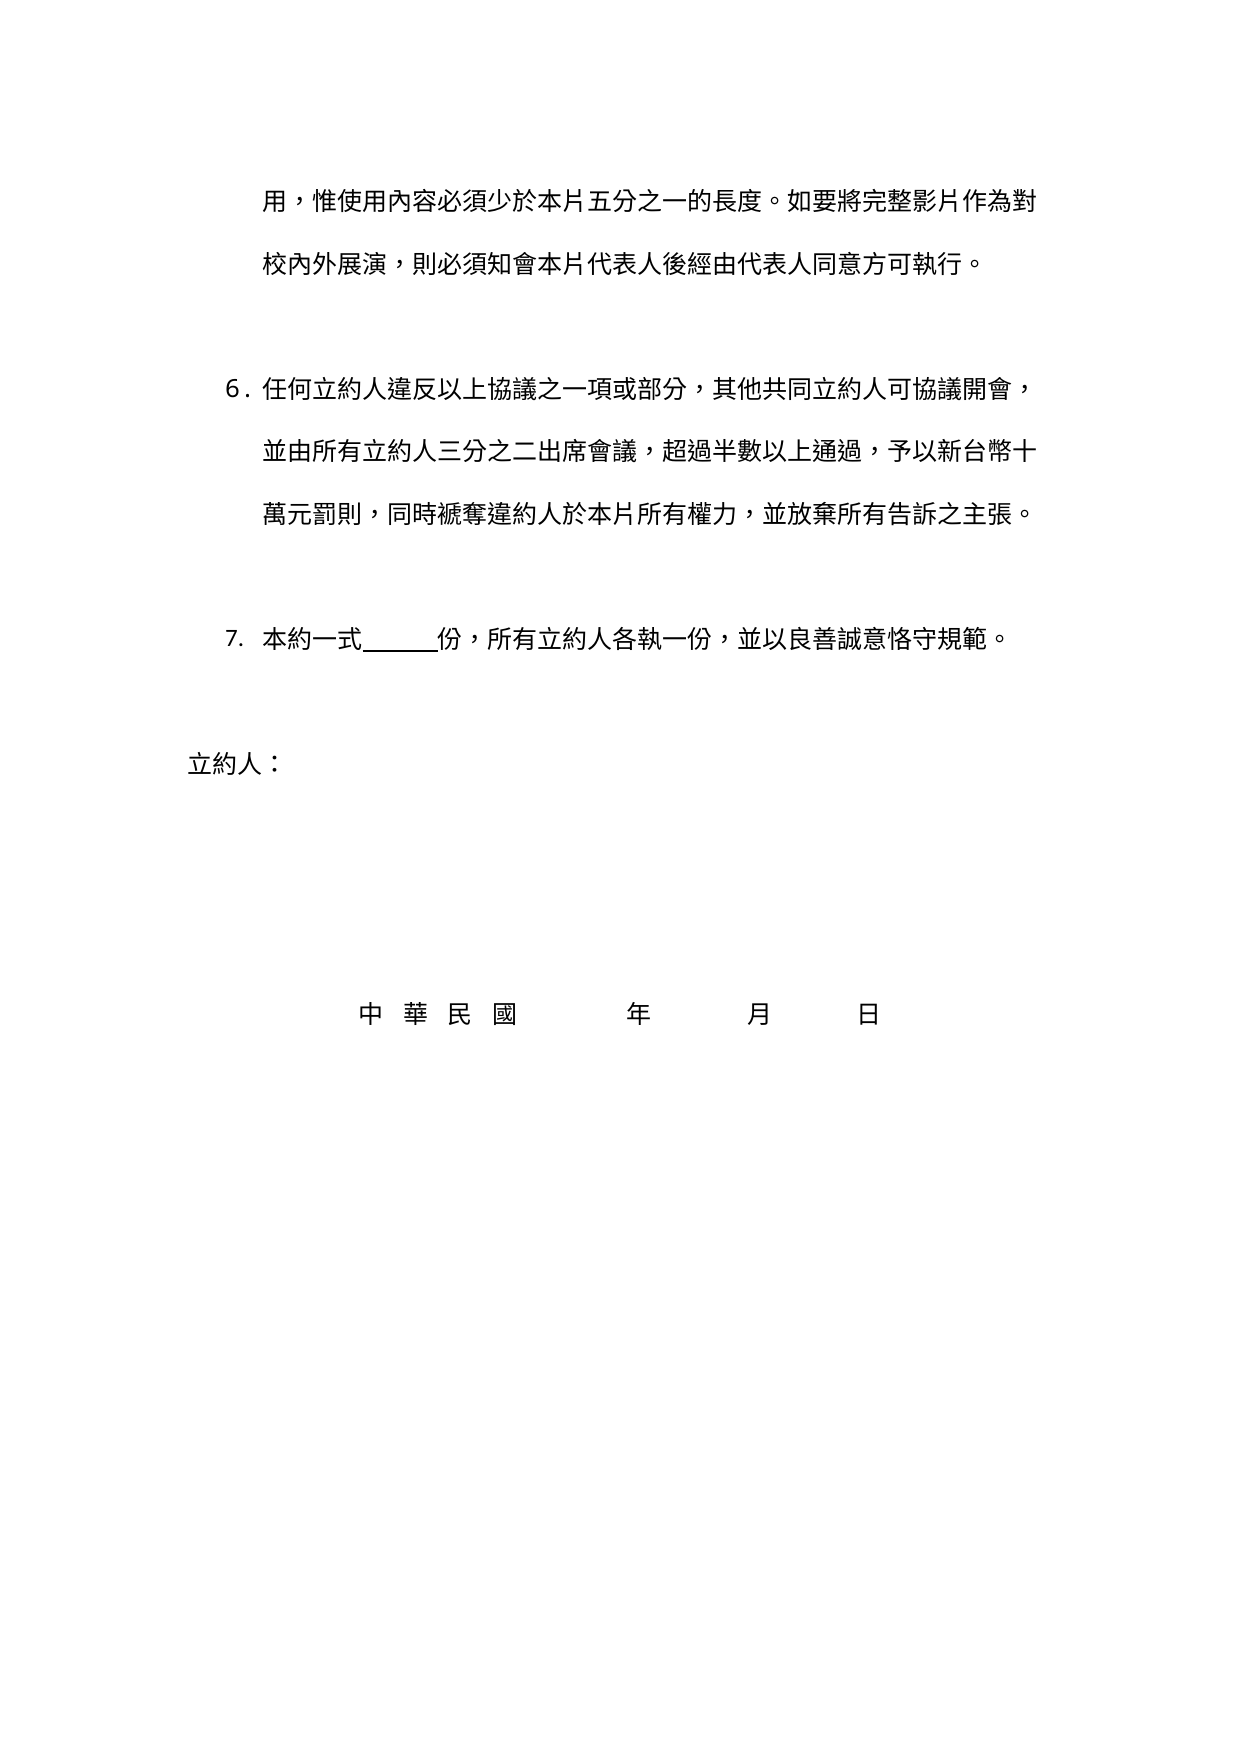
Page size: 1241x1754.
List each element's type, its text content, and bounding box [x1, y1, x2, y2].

text 中華民國 年 月 日 [187, 971, 1053, 1033]
list 所有立約人同意將本片之部分內容、預告片、片花、幕後工作花絮…等，免費提供予康寧大學專科部數位影視動畫科作為科系宣傳與成果展示使用，惟使用內容必須少於本片五分之一的長度。如要將完整影片作為對校內外展演，則必須知會本片代表人後經由代表人同意方可執行。 [225, 158, 1053, 283]
text 立約人： [187, 721, 1053, 783]
list 任何立約人違反以上協議之一項或部分，其他共同立約人可協議開會，並由所有立約人三分之二出席會議，超過半數以上通過，予以新台幣十萬元罰則，同時褫奪違約人於本片所有權力，並放棄所有告訴之主張。 [225, 346, 1053, 533]
list 本約一式 份，所有立約人各執一份，並以良善誠意恪守規範。 [225, 596, 1053, 658]
